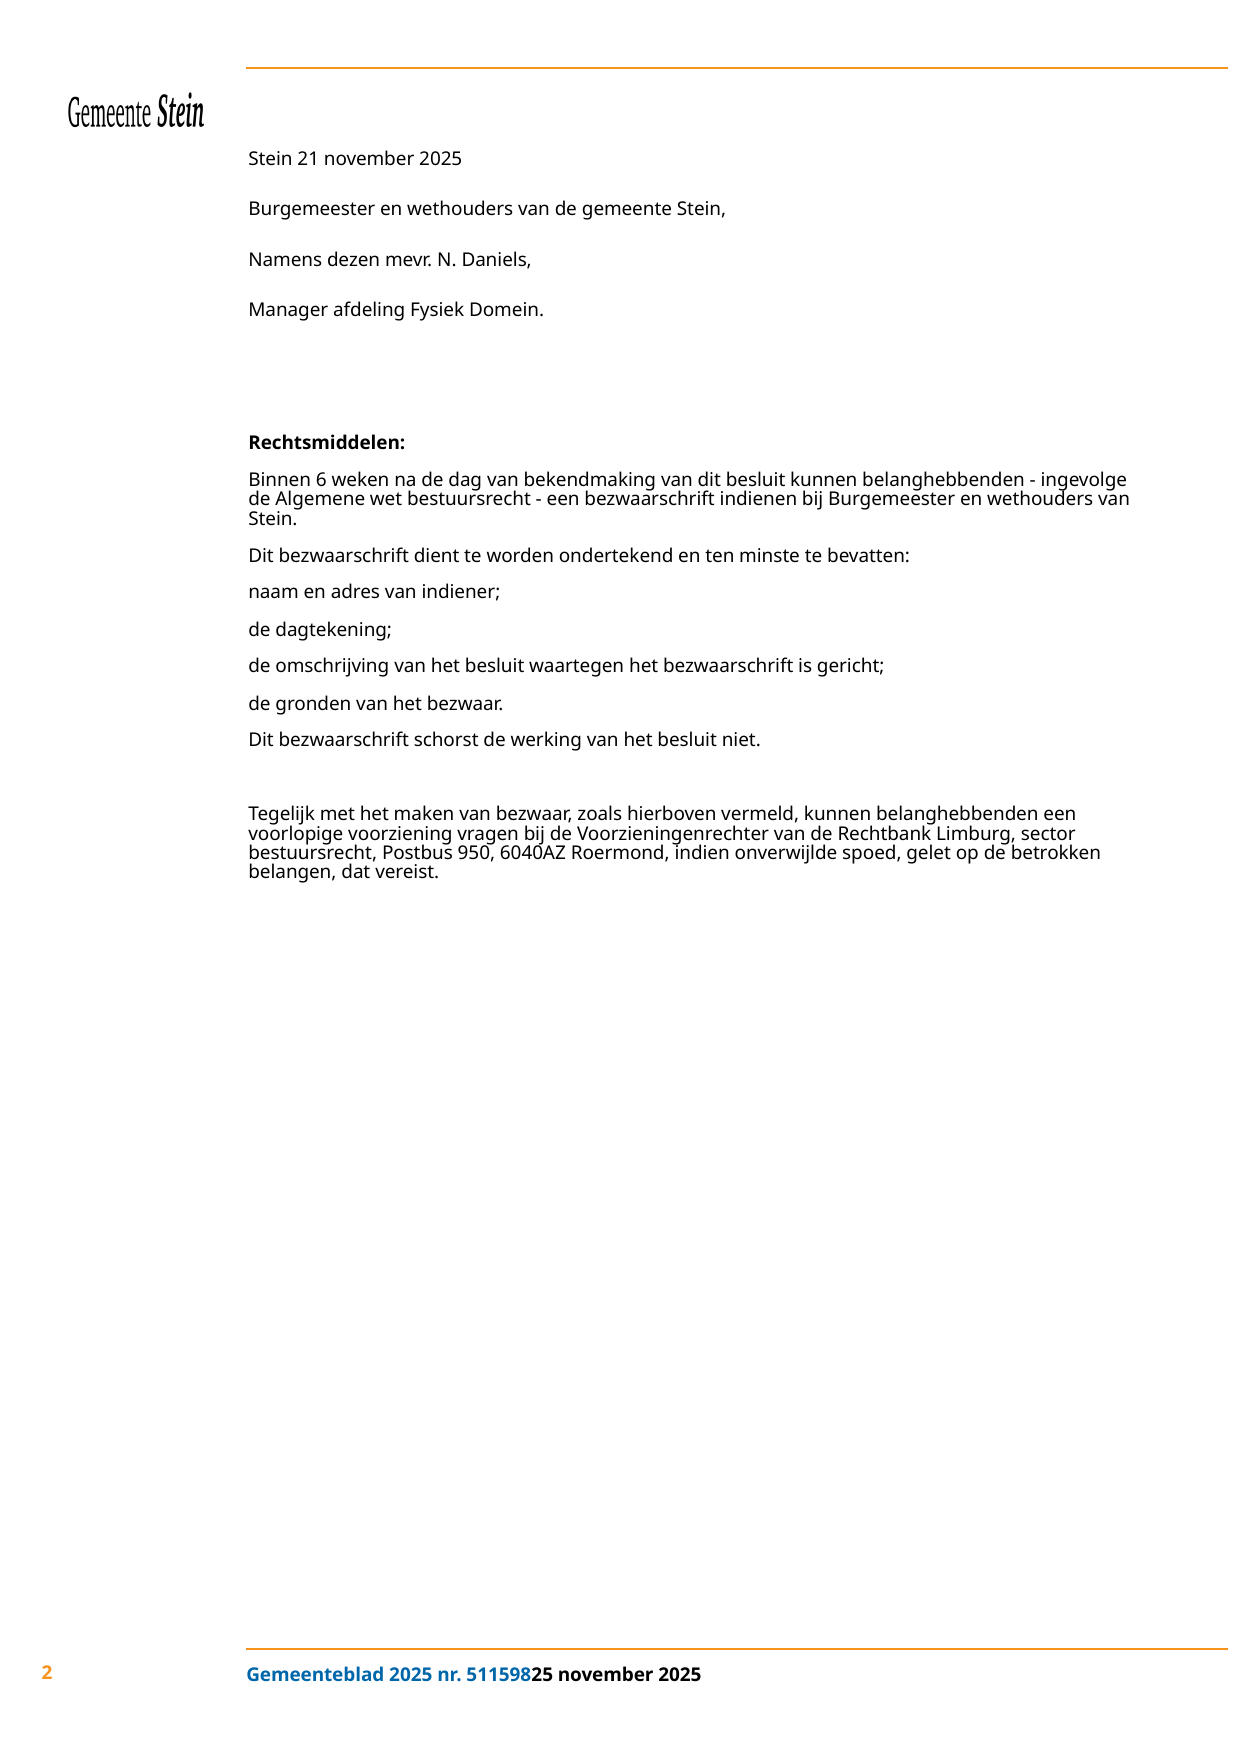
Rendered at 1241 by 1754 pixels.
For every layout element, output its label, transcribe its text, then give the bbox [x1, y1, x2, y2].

text Burgemeester en wethouders van de gemeente Stein, [248, 196, 1152, 221]
text Binnen 6 weken na de dag van bekendmaking van dit besluit kunnen belanghebbenden - ingevolge de Algemene wet bestuursrecht - een bezwaarschrift indienen bij Burgemeester en wethouders van Stein. [248, 471, 1152, 529]
text Namens dezen mevr. N. Daniels, [248, 246, 1152, 272]
text Tegelijk met het maken van bezwaar, zoals hierboven vermeld, kunnen belanghebbenden een voorlopige voorziening vragen bij de Voorzieningenrechter van de Rechtbank Limburg, sector bestuursrecht, Postbus 950, 6040AZ Roermond, indien onverwijlde spoed, gelet op de betrokken belangen, dat vereist. [248, 805, 1152, 882]
text de gronden van het bezwaar. [248, 694, 1152, 714]
picture [41, 47, 231, 172]
text de dagtekening; [248, 621, 1152, 640]
text Dit bezwaarschrift dient te worden ondertekend en ten minste te bevatten: [248, 547, 1152, 566]
text Rechtsmiddelen: [248, 434, 1152, 453]
text de omschrijving van het besluit waartegen het bezwaarschrift is gericht; [248, 657, 1152, 677]
text Manager afdeling Fysiek Domein. [248, 296, 1152, 322]
text Stein 21 november 2025 [248, 145, 1152, 171]
text naam en adres van indiener; [248, 583, 1152, 603]
text Dit bezwaarschrift schorst de werking van het besluit niet. [248, 731, 1152, 751]
